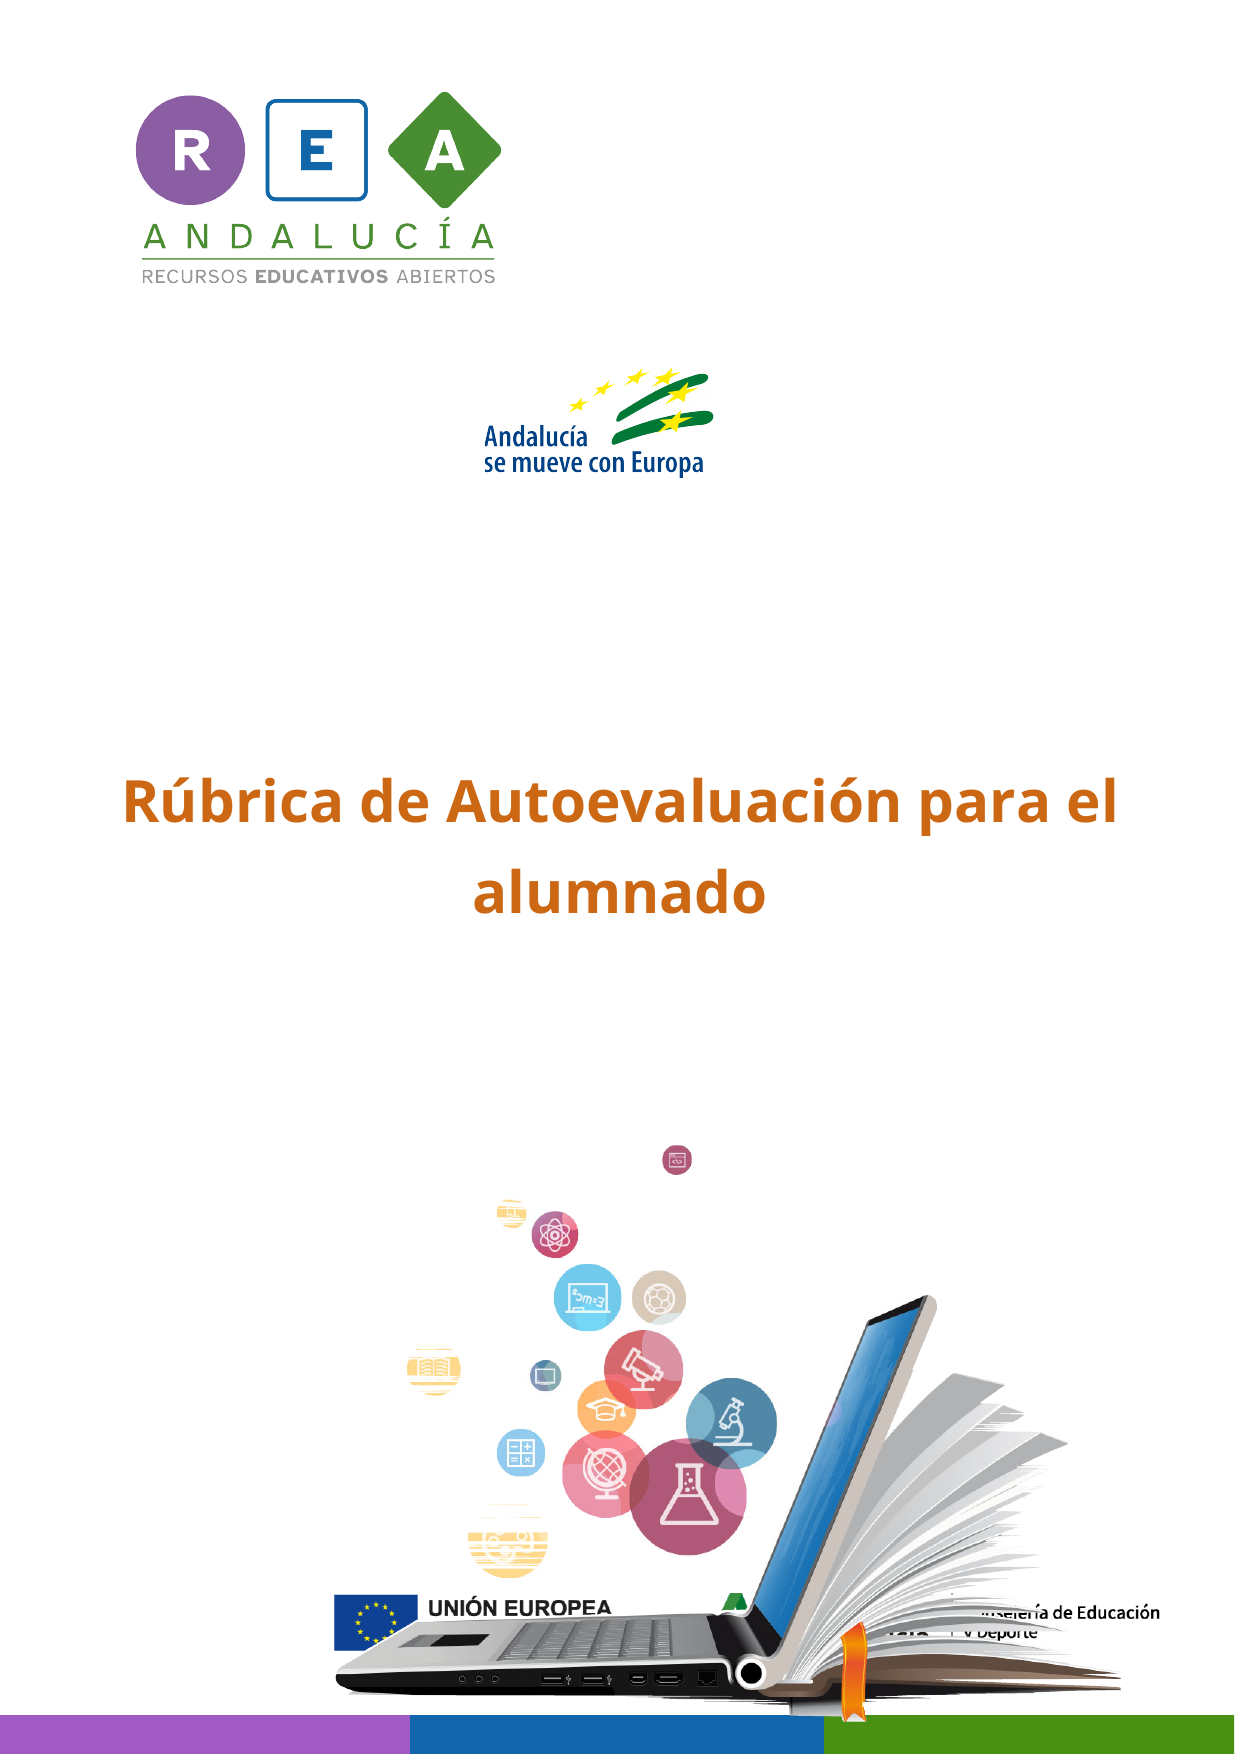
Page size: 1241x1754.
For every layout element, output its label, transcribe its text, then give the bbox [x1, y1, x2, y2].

text Rúbrica de Autoevaluación para el alumnado [118, 760, 1122, 931]
